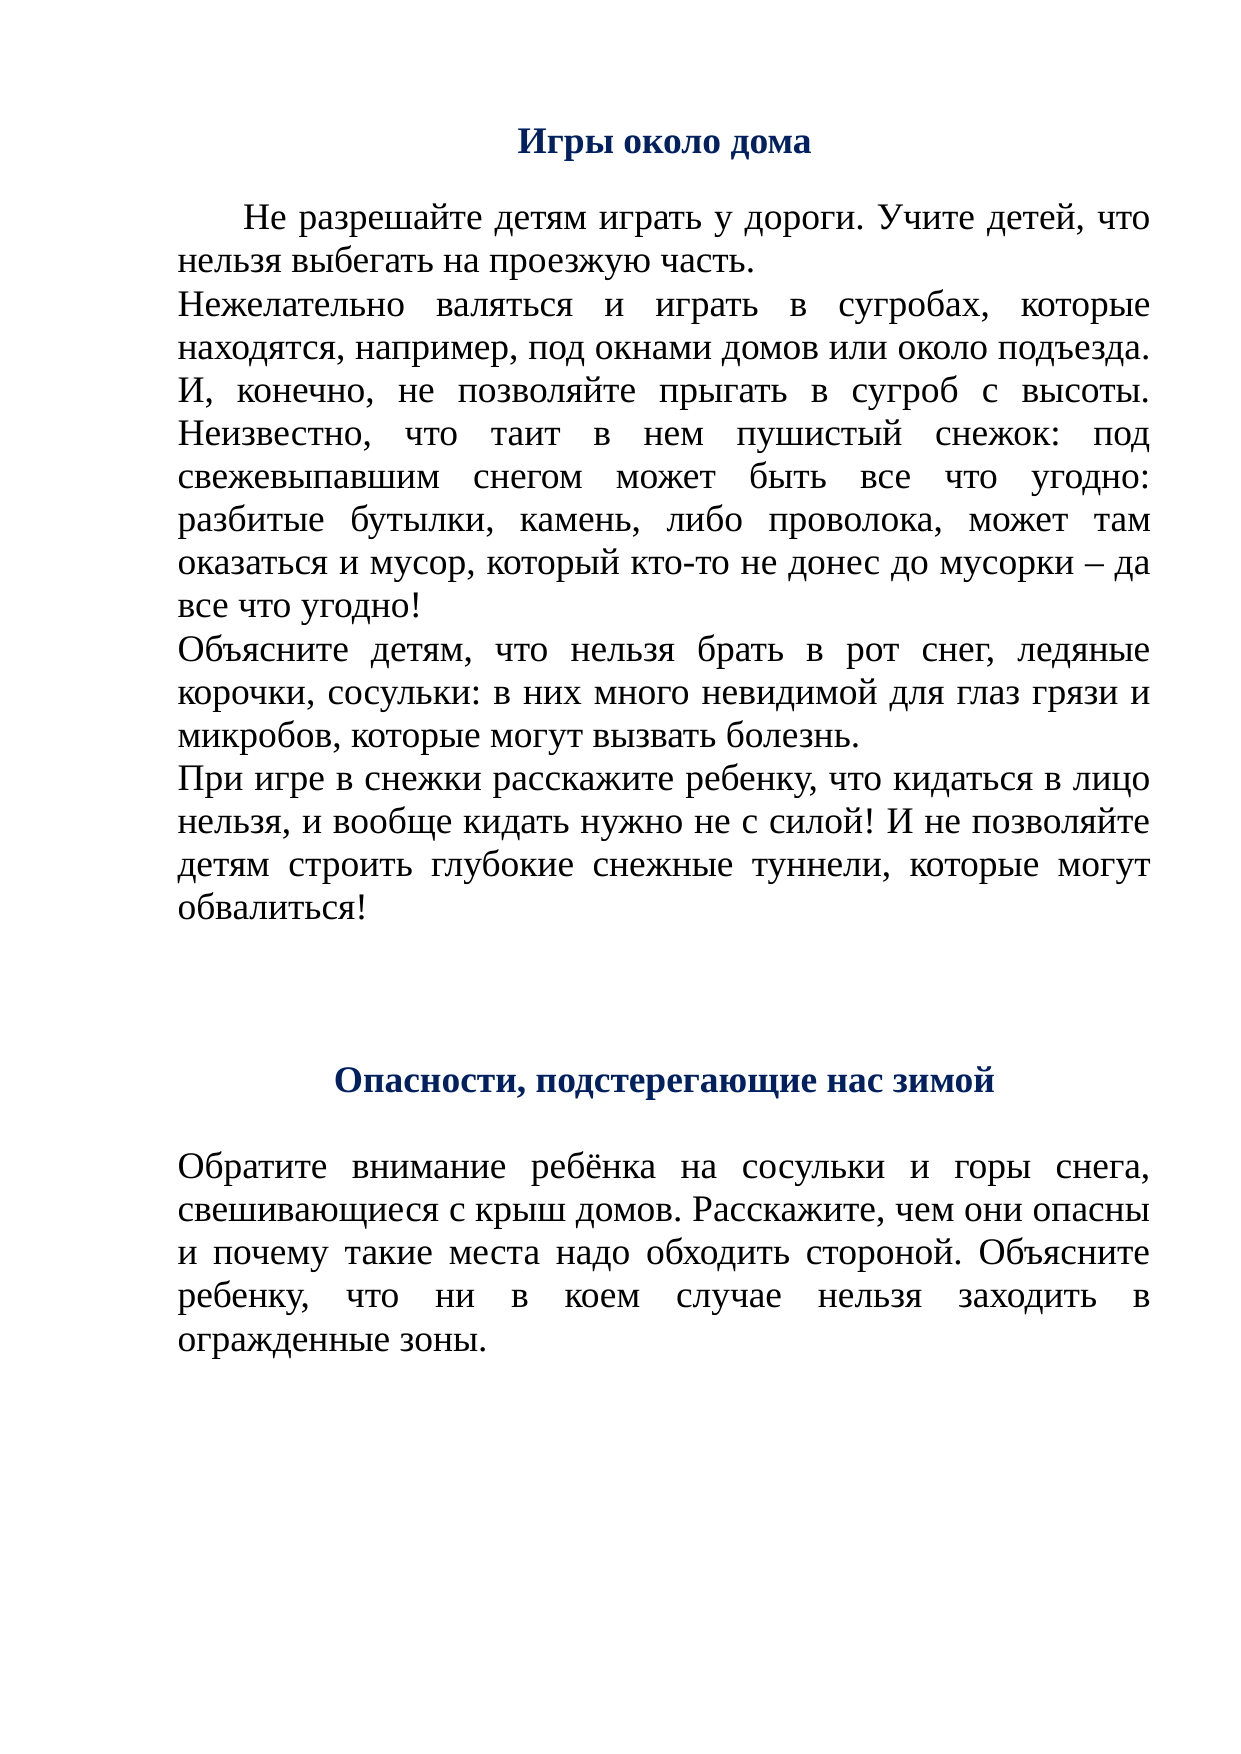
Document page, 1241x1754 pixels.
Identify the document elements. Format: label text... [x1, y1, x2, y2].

text Обратите внимание ребёнка на сосульки и горы снега, свешивающиеся с крыш домов. Расскажите, чем они опасны и почему такие места надо обходить стороной. Объясните ребенку, что ни в коем случае нельзя заходить в огражденные зоны. [177, 1143, 1152, 1359]
text При игре в снежки расскажите ребенку, что кидаться в лицо нельзя, и вообще кидать нужно не с силой! И не позволяйте детям строить глубокие снежные туннели, которые могут обвалиться! [177, 755, 1152, 928]
text Не разрешайте детям играть у дороги. Учите детей, что нельзя выбегать на проезжую часть. [177, 195, 1152, 281]
text Объясните детям, что нельзя брать в рот снег, ледяные корочки, сосульки: в них много невидимой для глаз грязи и микробов, которые могут вызвать болезнь. [177, 626, 1152, 755]
text Нежелательно валяться и играть в сугробах, которые находятся, например, под окнами домов или около подъезда. И, конечно, не позволяйте прыгать в сугроб с высоты. Неизвестно, что таит в нем пушистый снежок: под свежевыпавшим снегом может быть все что угодно: разбитые бутылки, камень, либо проволока, может там оказаться и мусор, который кто-то не донес до мусорки – да все что угодно! [177, 281, 1152, 626]
text Опасности, подстерегающие нас зимой [177, 1057, 1152, 1100]
text Игры около дома [177, 118, 1152, 161]
